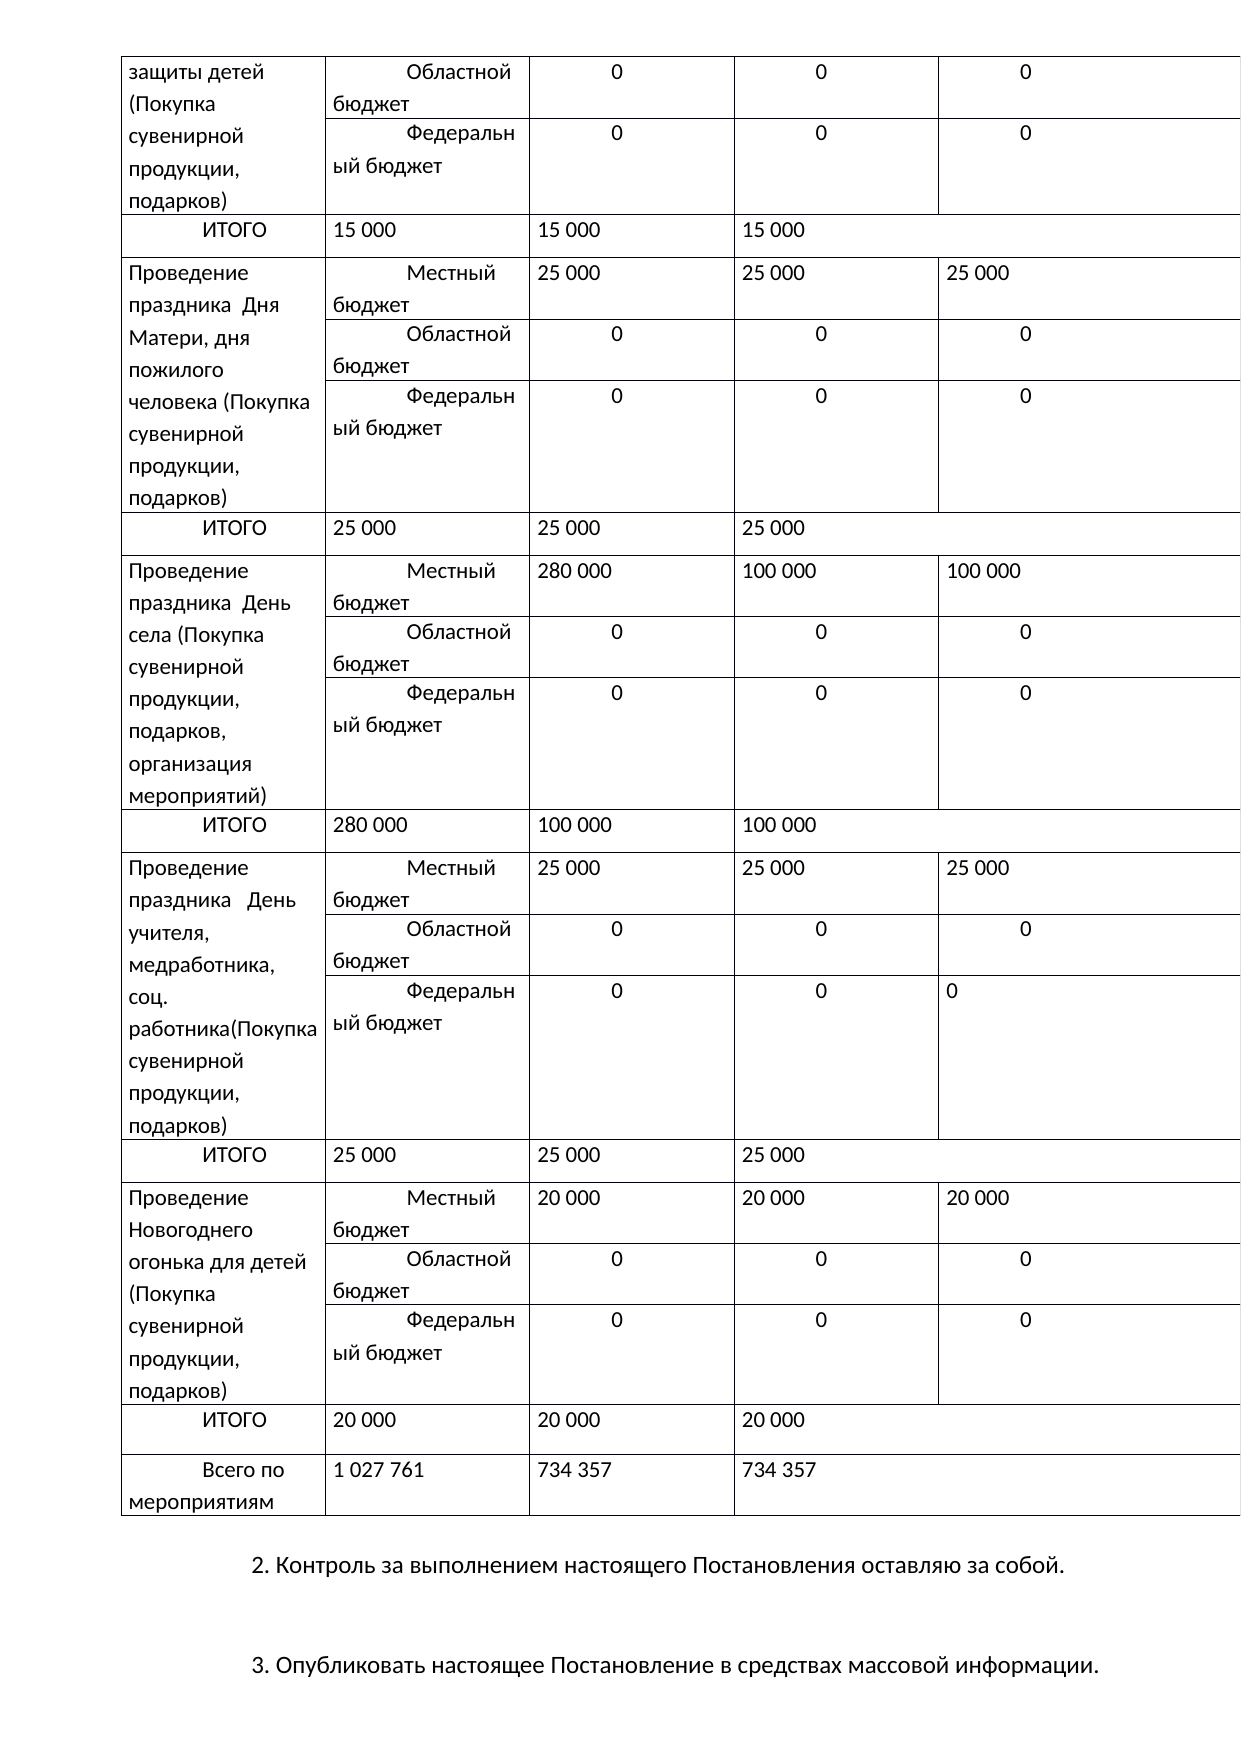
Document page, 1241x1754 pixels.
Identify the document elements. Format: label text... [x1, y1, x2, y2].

table_cell Федеральный бюджет [326, 678, 529, 809]
table_cell 0 [735, 678, 938, 809]
table_cell 1 027 761 [326, 1455, 529, 1515]
table_cell 0 [939, 381, 1240, 512]
table_cell Местный бюджет [522, 556, 529, 616]
table_cell 0 [530, 915, 734, 975]
table_cell Федеральный бюджет [326, 119, 529, 214]
table_cell 280 000 [326, 810, 529, 852]
table_cell 0 [530, 381, 734, 512]
table_cell 0 [530, 320, 734, 380]
table_cell 25 000 [735, 258, 938, 318]
table_cell ИТОГО [122, 1140, 325, 1182]
table_cell ИТОГО [122, 810, 325, 852]
table_cell 15 000 [735, 215, 1240, 257]
table_cell 0 [735, 381, 938, 512]
table_cell 100 000 [530, 810, 734, 852]
table_cell 0 [530, 678, 734, 809]
table_cell 0 [530, 1244, 734, 1304]
table_cell 0 [735, 119, 938, 214]
table_cell Федеральный бюджет [326, 1305, 529, 1404]
table_cell 0 [735, 57, 938, 117]
table_cell Областной бюджет [522, 915, 529, 975]
table_cell 20 000 [530, 1405, 734, 1454]
table_cell 0 [939, 915, 1240, 975]
table_cell 25 000 [326, 513, 529, 555]
table_cell 280 000 [530, 556, 734, 616]
table_cell 100 000 [939, 556, 1240, 616]
table_cell 734 357 [735, 1455, 1240, 1515]
table_cell 25 000 [735, 1140, 1240, 1182]
table_cell 15 000 [326, 215, 529, 257]
table_cell 0 [735, 320, 938, 380]
table_cell Местный бюджет [522, 1183, 529, 1243]
table_cell 0 [939, 320, 1240, 380]
table_cell 0 [939, 119, 1240, 214]
table_cell 0 [735, 617, 938, 677]
table_cell 734 357 [530, 1455, 734, 1515]
table_cell Местный бюджет [326, 258, 333, 318]
table_cell Местный бюджет [522, 258, 529, 318]
table_cell 20 000 [735, 1405, 1240, 1454]
table_cell 20 000 [326, 1405, 529, 1454]
table_cell 0 [939, 57, 1240, 117]
table_cell 0 [939, 1305, 1240, 1404]
table_cell 20 000 [939, 1183, 1240, 1243]
table_cell Областной бюджет [522, 320, 529, 380]
table_cell 0 [939, 1244, 1240, 1304]
table_cell Местный бюджет [522, 853, 529, 913]
table_cell 20 000 [735, 1183, 938, 1243]
table_cell 25 000 [735, 853, 938, 913]
table_cell Всего по мероприятиям [318, 1455, 325, 1515]
table_cell Областной бюджет [326, 320, 333, 380]
table_cell 25 000 [735, 513, 1240, 555]
table_cell 0 [939, 976, 1240, 1139]
table_cell 0 [939, 678, 1240, 809]
table_cell Местный бюджет [326, 853, 333, 913]
table_cell 25 000 [939, 853, 1240, 913]
table_cell Областной бюджет [522, 57, 529, 117]
table_cell 15 000 [530, 215, 734, 257]
table_cell 25 000 [530, 853, 734, 913]
table_cell Областной бюджет [522, 1244, 529, 1304]
table_cell 0 [530, 57, 734, 117]
table_cell Областной бюджет [326, 915, 333, 975]
table_cell Областной бюджет [522, 617, 529, 677]
table_cell ИТОГО [122, 1405, 325, 1454]
table_cell 0 [735, 976, 938, 1139]
table_cell ИТОГО [122, 513, 325, 555]
table_cell 0 [735, 1305, 938, 1404]
table_cell Местный бюджет [326, 556, 333, 616]
table_cell 25 000 [326, 1140, 529, 1182]
table_cell 0 [735, 915, 938, 975]
text 2. Контроль за выполнением настоящего Постановления оставляю за собой. [177, 1549, 1181, 1580]
table_cell Областной бюджет [326, 617, 333, 677]
table_cell 25 000 [530, 1140, 734, 1182]
table_cell 0 [530, 119, 734, 214]
table_cell 0 [735, 1244, 938, 1304]
table_cell 100 000 [735, 556, 938, 616]
table_cell Местный бюджет [326, 1183, 333, 1243]
table_cell 25 000 [939, 258, 1240, 318]
table_cell Областной бюджет [326, 57, 333, 117]
table_cell 25 000 [530, 513, 734, 555]
table_cell 0 [530, 1305, 734, 1404]
table_cell 100 000 [735, 810, 1240, 852]
table_cell 20 000 [530, 1183, 734, 1243]
table_cell 0 [939, 617, 1240, 677]
table_cell Федеральный бюджет [326, 976, 529, 1139]
table_cell Областной бюджет [326, 1244, 333, 1304]
table_cell 25 000 [530, 258, 734, 318]
table_cell 0 [530, 617, 734, 677]
list 3. Опубликовать настоящее Постановление в средствах массовой информации. [177, 1649, 1181, 1680]
table_cell Федеральный бюджет [326, 381, 529, 512]
table_cell 0 [530, 976, 734, 1139]
table_cell ИТОГО [122, 215, 325, 257]
